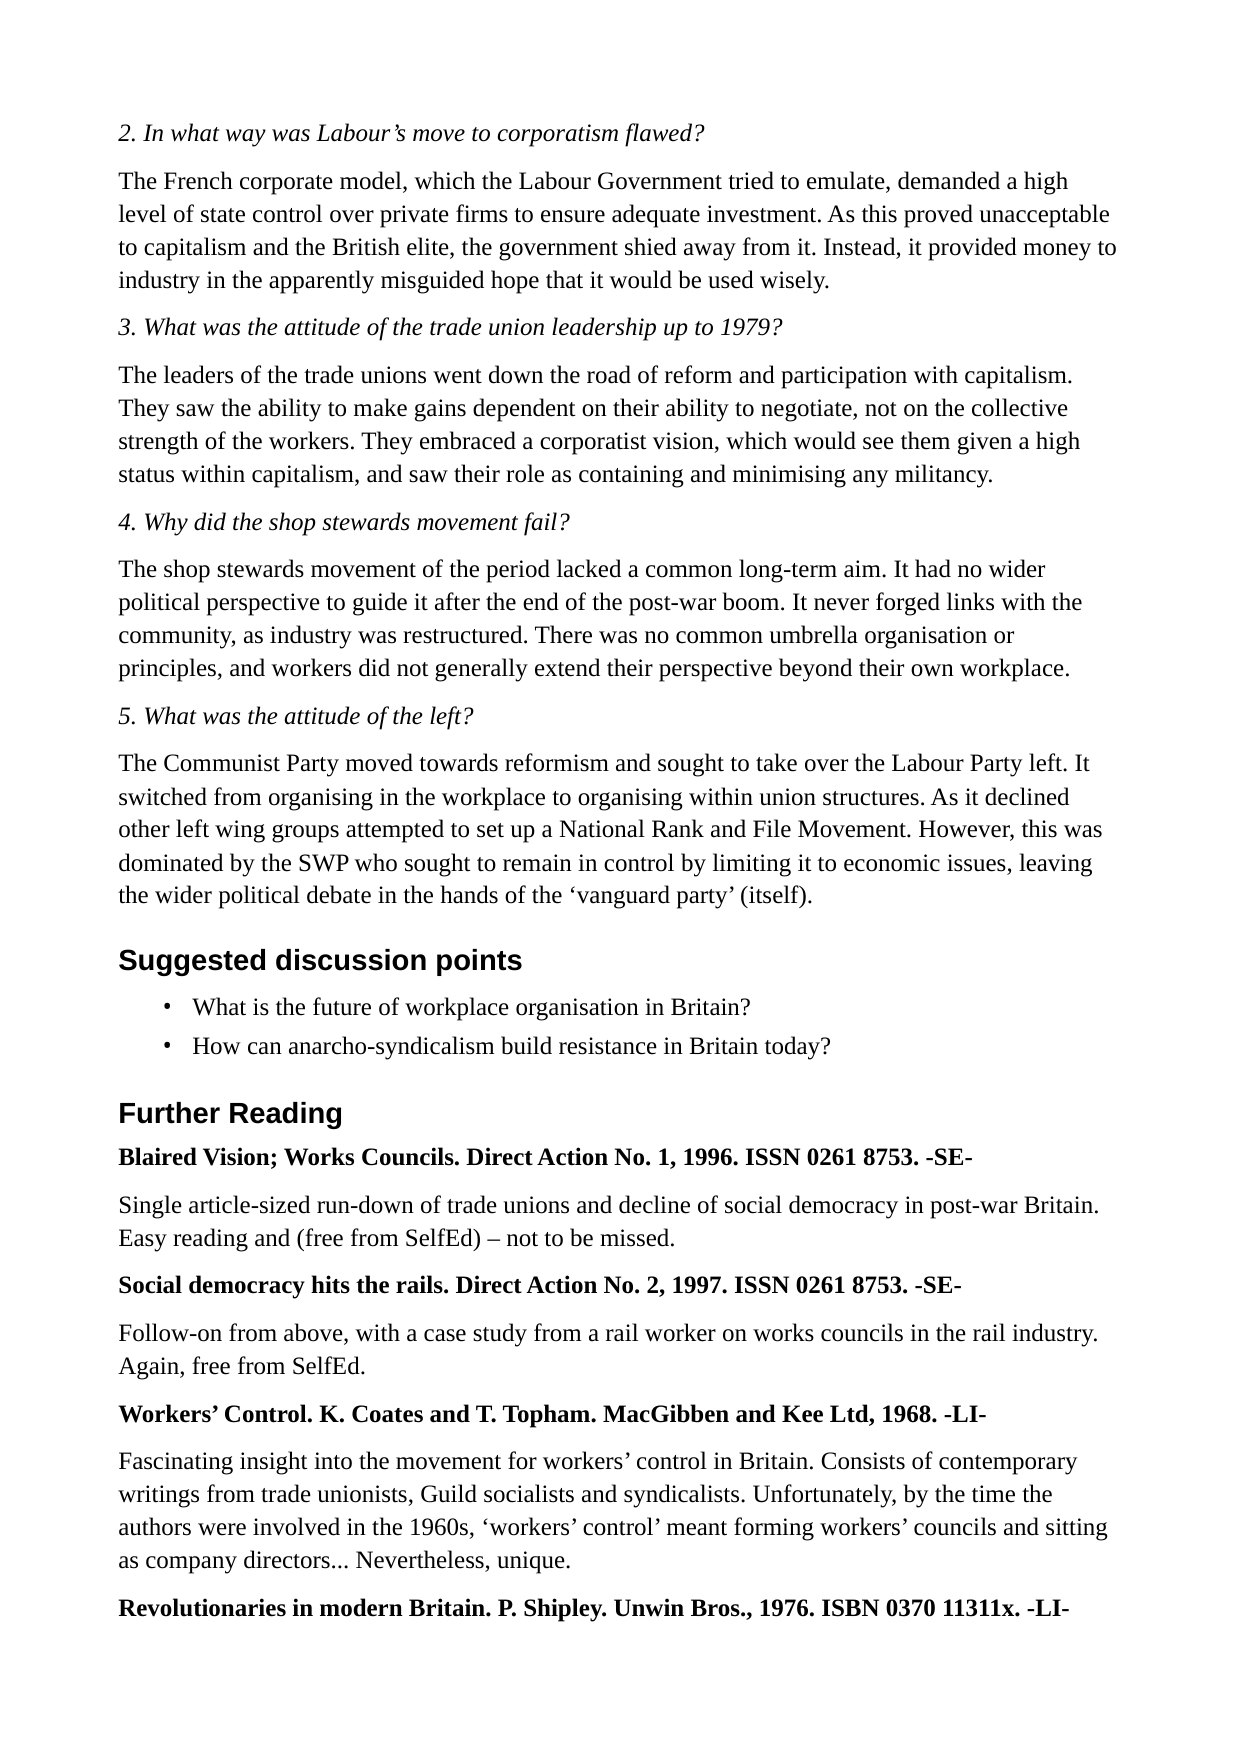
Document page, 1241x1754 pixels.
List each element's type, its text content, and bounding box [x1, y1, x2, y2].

text 2. In what way was Labour’s move to corporatism flawed? [118, 118, 1122, 147]
text Single article-sized run-down of trade unions and decline of social democracy in post-war Britain. Easy reading and (free from SelfEd) – not to be missed. [118, 1190, 1122, 1252]
text The leaders of the trade unions went down the road of reform and participation with capitalism. They saw the ability to make gains dependent on their ability to negotiate, not on the collective strength of the workers. They embraced a corporatist vision, which would see them given a high status within capitalism, and saw their role as containing and minimising any militancy. [118, 360, 1122, 488]
list How can anarcho-syndicalism build resistance in Britain today? [162, 1028, 1122, 1062]
subtitle Suggested discussion points [118, 943, 1122, 976]
text Workers’ Control. K. Coates and T. Topham. MacGibben and Kee Ltd, 1968. -LI- [118, 1399, 1122, 1428]
text Fascinating insight into the movement for workers’ control in Britain. Consists of contemporary writings from trade unionists, Guild socialists and syndicalists. Unfortunately, by the time the authors were involved in the 1960s, ‘workers’ control’ meant forming workers’ councils and sitting as company directors... Nevertheless, unique. [118, 1446, 1122, 1574]
text The shop stewards movement of the period lacked a common long-term aim. It had no wider political perspective to guide it after the end of the post-war boom. It never forged links with the community, as industry was restructured. There was no common umbrella organisation or principles, and workers did not generally extend their perspective beyond their own workplace. [118, 554, 1122, 682]
text The Communist Party moved towards reformism and sought to take over the Labour Party left. It switched from organising in the workplace to organising within union structures. As it declined other left wing groups attempted to set up a National Rank and File Movement. However, this was dominated by the SWP who sought to remain in control by limiting it to economic issues, leaving the wider political debate in the hands of the ‘vanguard party’ (itself). [118, 748, 1122, 909]
text Social democracy hits the rails. Direct Action No. 2, 1997. ISSN 0261 8753. -SE- [118, 1271, 1122, 1299]
text The French corporate model, which the Labour Government tried to emulate, demanded a high level of state control over private firms to ensure adequate investment. As this proved unacceptable to capitalism and the British elite, the government shied away from it. Instead, it provided money to industry in the apparently misguided hope that it would be used wisely. [118, 166, 1122, 293]
subtitle Further Reading [118, 1096, 1122, 1130]
text Follow-on from above, with a case study from a rail worker on works councils in the rail industry. Again, free from SelfEd. [118, 1318, 1122, 1380]
list What is the future of workplace organisation in Britain? [162, 989, 1122, 1023]
text 5. What was the attitude of the left? [118, 701, 1122, 730]
text Blaired Vision; Works Councils. Direct Action No. 1, 1996. ISSN 0261 8753. -SE- [118, 1142, 1122, 1171]
text Revolutionaries in modern Britain. P. Shipley. Unwin Bros., 1976. ISBN 0370 11311x. -LI- [118, 1593, 1122, 1622]
text 3. What was the attitude of the trade union leadership up to 1979? [118, 312, 1122, 341]
text 4. Why did the shop stewards movement fail? [118, 507, 1122, 535]
